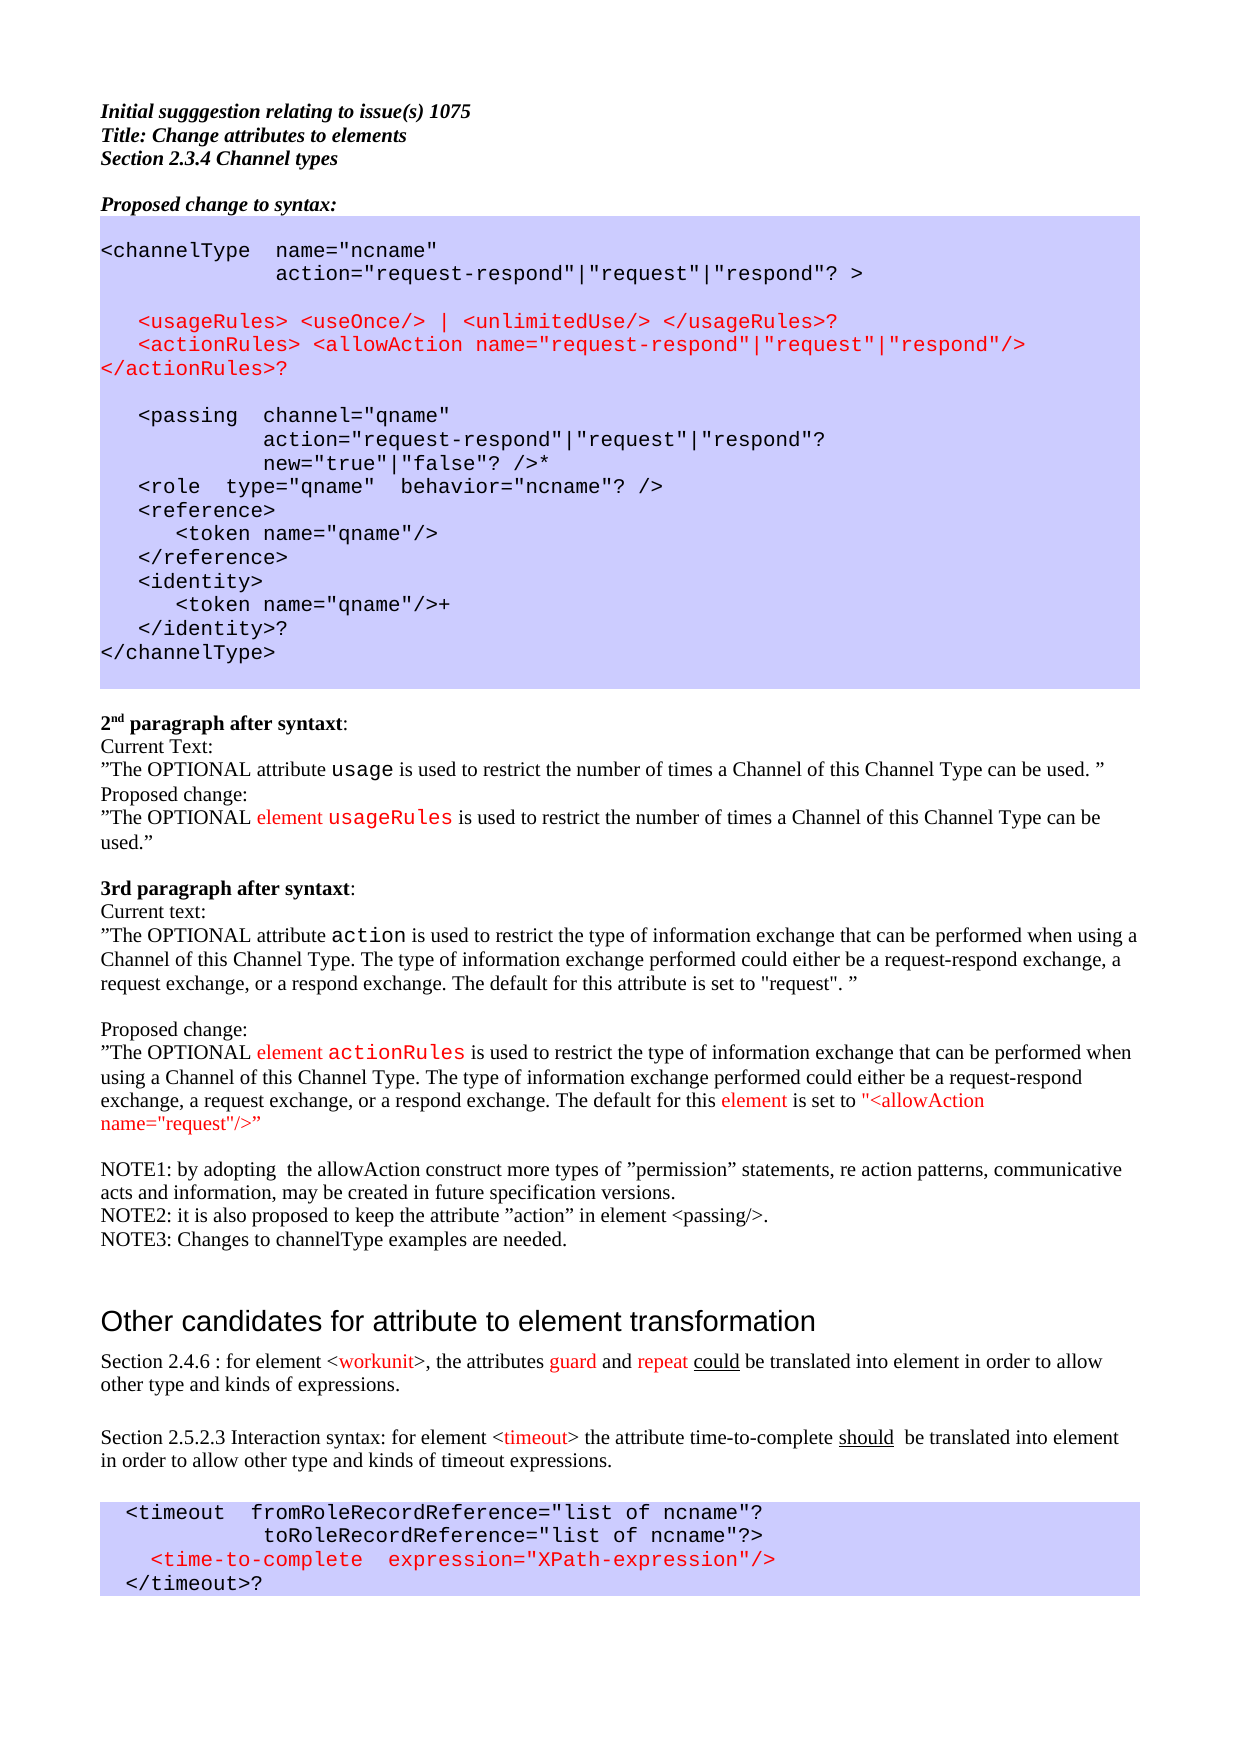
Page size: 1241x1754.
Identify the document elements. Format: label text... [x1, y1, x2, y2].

text ”The OPTIONAL attribute action is used to restrict the type of information exchange that can be performed when using a Channel of this Channel Type. The type of information exchange performed could either be a request-respond exchange, a request exchange, or a respond exchange. The default for this attribute is set to "request". ” [100, 923, 1140, 994]
text Proposed change to syntax: [100, 193, 1140, 216]
text ”The OPTIONAL element usageRules is used to restrict the number of times a Channel of this Channel Type can be used.” [100, 806, 1140, 854]
text Section 2.4.6 : for element <workunit>, the attributes guard and repeat could be translated into element in order to allow other type and kinds of expressions. [100, 1350, 1140, 1396]
text <token name="qname"/> [100, 523, 1140, 547]
text NOTE1: by adopting the allowAction construct more types of ”permission” statements, re action patterns, communicative acts and information, may be created in future specification versions. [100, 1158, 1140, 1204]
text Current text: [100, 900, 1140, 923]
subtitle Other candidates for attribute to element transformation [100, 1305, 1140, 1338]
text Section 2.3.4 Channel types [100, 147, 1140, 170]
text Proposed change: [100, 1018, 1140, 1041]
text </timeout>? [100, 1573, 1140, 1596]
text </channelType> [100, 642, 1140, 665]
text Proposed change: [100, 783, 1140, 806]
text action="request-respond"|"request"|"respond"? [100, 429, 1140, 452]
text <token name="qname"/>+ [100, 594, 1140, 618]
text Title: Change attributes to elements [100, 123, 1140, 147]
text </identity>? [100, 618, 1140, 642]
text <passing channel="qname" [100, 405, 1140, 429]
text ”The OPTIONAL element actionRules is used to restrict the type of information exchange that can be performed when using a Channel of this Channel Type. The type of information exchange performed could either be a request-respond exchange, a request exchange, or a respond exchange. The default for this element is set to "<allowAction name="request"/>” [100, 1041, 1140, 1135]
text NOTE2: it is also proposed to keep the attribute ”action” in element <passing/>. [100, 1204, 1140, 1227]
text <reference> [100, 500, 1140, 523]
text </reference> [100, 547, 1140, 571]
text toRoleRecordReference="list of ncname"?> [100, 1525, 1140, 1549]
text <role type="qname" behavior="ncname"? /> [100, 476, 1140, 500]
text <time-to-complete expression="XPath-expression"/> [100, 1549, 1140, 1573]
text 3rd paragraph after syntaxt: [100, 877, 1140, 900]
text ”The OPTIONAL attribute usage is used to restrict the number of times a Channel of this Channel Type can be used. ” [100, 758, 1140, 783]
text <identity> [100, 571, 1140, 594]
text Initial sugggestion relating to issue(s) 1075 [100, 100, 1140, 123]
text <usageRules> <useOnce/> | <unlimitedUse/> </usageRules>? [100, 311, 1140, 334]
text Current Text: [100, 735, 1140, 758]
text Section 2.5.2.3 Interaction syntax: for element <timeout> the attribute time-to-complete should be translated into element in order to allow other type and kinds of timeout expressions. [100, 1426, 1140, 1472]
text NOTE3: Changes to channelType examples are needed. [100, 1227, 1140, 1251]
text 2nd paragraph after syntaxt: [100, 712, 1140, 735]
text <actionRules> <allowAction name="request-respond"|"request"|"respond"/> </actionRules>? [100, 334, 1140, 382]
text new="true"|"false"? />* [100, 452, 1140, 476]
text <timeout fromRoleRecordReference="list of ncname"? [100, 1502, 1140, 1525]
text <channelType name="ncname" [100, 240, 1140, 263]
text action="request-respond"|"request"|"respond"? > [100, 263, 1140, 287]
